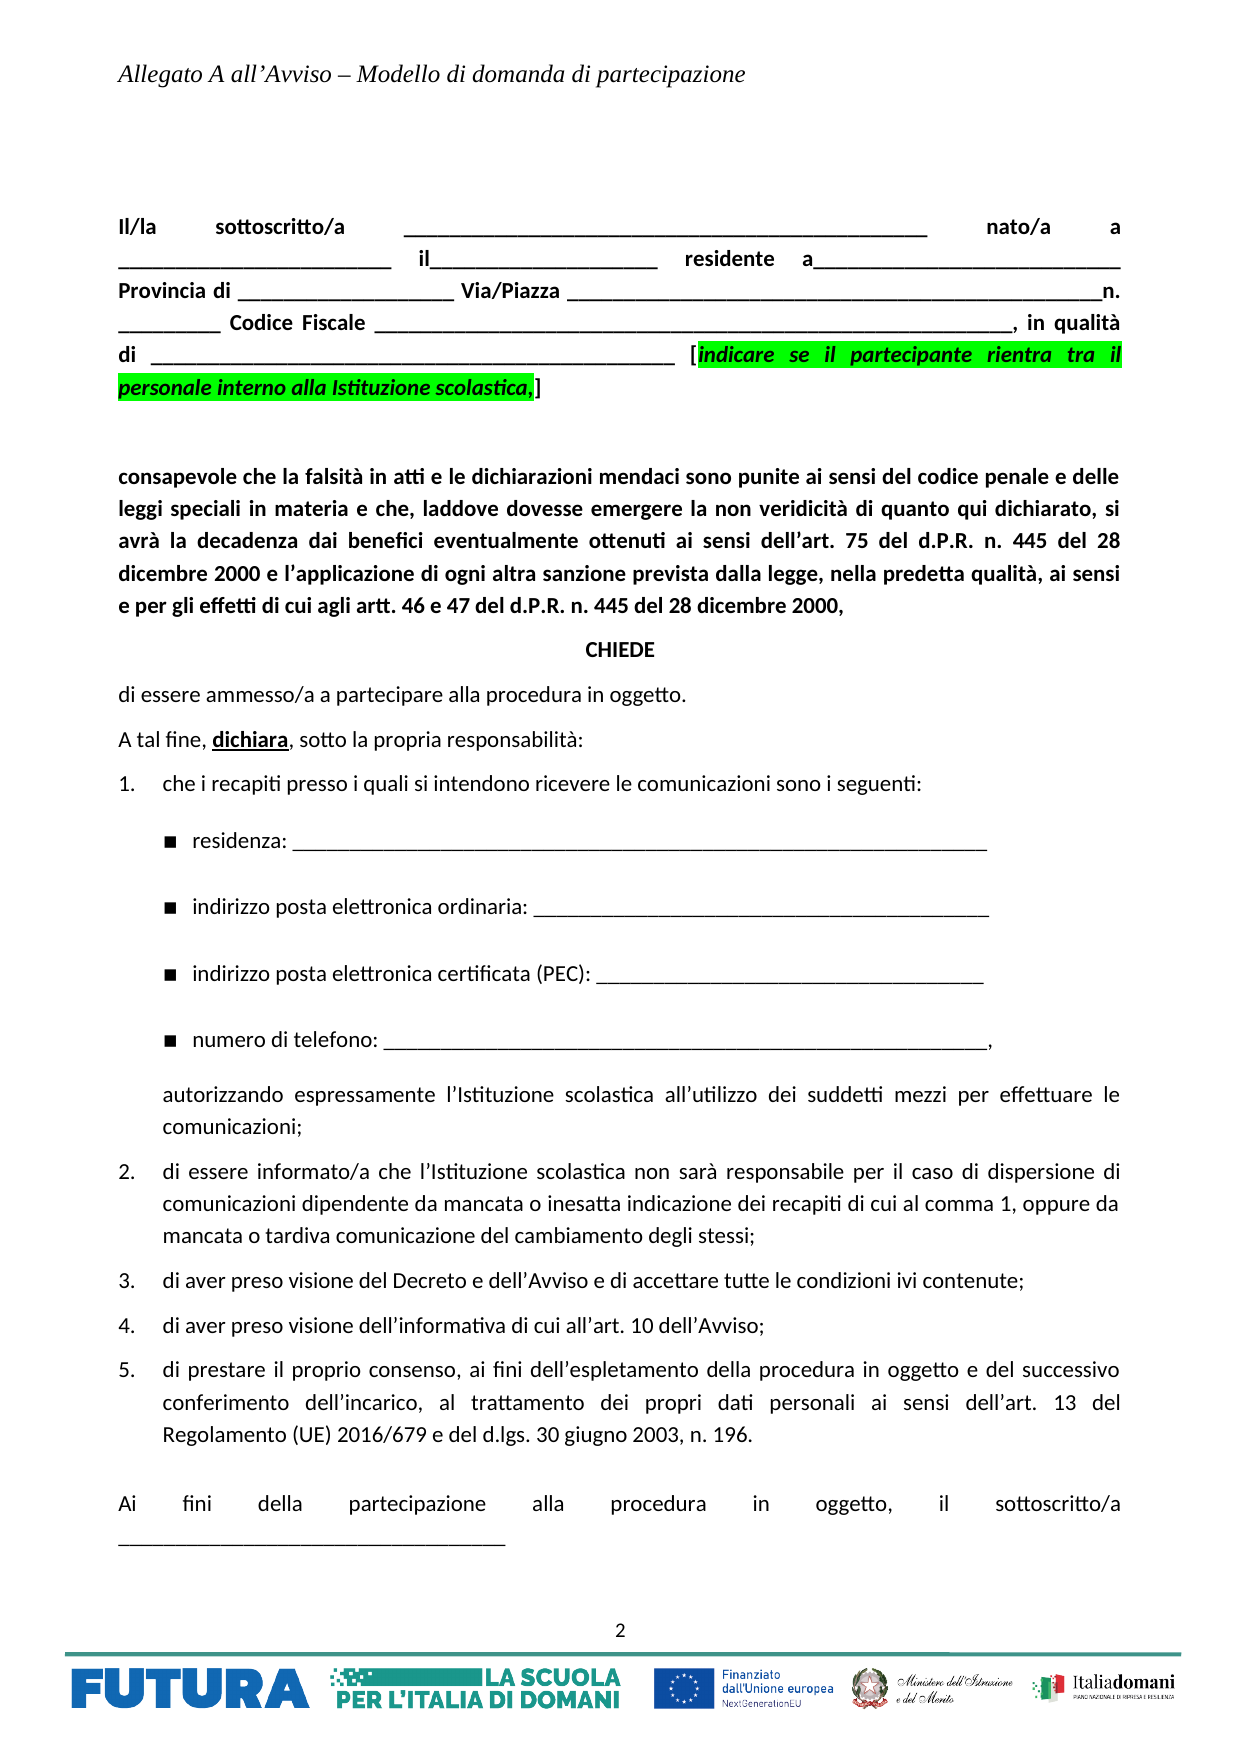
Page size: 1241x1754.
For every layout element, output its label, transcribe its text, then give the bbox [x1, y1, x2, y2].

picture [69, 1665, 1177, 1712]
list di aver preso visione dell’informativa di cui all’art. 10 dell’Avviso; [118, 1311, 1122, 1339]
text autorizzando espressamente l’Istituzione scolastica all’utilizzo dei suddetti mezzi per effettuare le comunicazioni; [162, 1080, 1122, 1140]
list di aver preso visione del Decreto e dell’Avviso e di accettare tutte le condizioni ivi contenute; [118, 1266, 1122, 1294]
text CHIEDE [118, 636, 1122, 663]
text di essere ammesso/a a partecipare alla procedura in oggetto. [118, 680, 1122, 708]
text consapevole che la falsità in atti e le dichiarazioni mendaci sono punite ai sensi del codice penale e delle leggi speciali in materia e che, laddove dovesse emergere la non veridicità di quanto qui dichiarato, si avrà la decadenza dai benefici eventualmente ottenuti ai sensi dell’art. 75 del d.P.R. n. 445 del 28 dicembre 2000 e l’applicazione di ogni altra sanzione prevista dalla legge, nella predetta qualità, ai sensi e per gli effetti di cui agli artt. 46 e 47 del d.P.R. n. 445 del 28 dicembre 2000, [118, 462, 1122, 619]
list indirizzo posta elettronica ordinaria: ________________________________________ [162, 881, 1122, 928]
list numero di telefono: _____________________________________________________, [162, 1014, 1122, 1061]
list indirizzo posta elettronica certificata (PEC): __________________________________ [162, 947, 1122, 994]
text A tal fine, dichiara, sotto la propria responsabilità: [118, 725, 1122, 753]
text Ai fini della partecipazione alla procedura in oggetto, il sottoscritto/a __________________________________ [118, 1489, 1122, 1550]
text Il/la sottoscritto/a ______________________________________________ nato/a a ________________________ il____________________ residente a___________________________ Provincia di ___________________ Via/Piazza _______________________________________________n. _________ Codice Fiscale ________________________________________________________, in qualità di ______________________________________________ [indicare se il partecipante rientra tra il personale interno alla Istituzione scolastica,] [118, 212, 1122, 401]
list residenza: _____________________________________________________________ [162, 814, 1122, 861]
list di essere informato/a che l’Istituzione scolastica non sarà responsabile per il caso di dispersione di comunicazioni dipendente da mancata o inesatta indicazione dei recapiti di cui al comma 1, oppure da mancata o tardiva comunicazione del cambiamento degli stessi; [118, 1157, 1122, 1249]
list che i recapiti presso i quali si intendono ricevere le comunicazioni sono i seguenti: [118, 769, 1122, 798]
list di prestare il proprio consenso, ai fini dell’espletamento della procedura in oggetto e del successivo conferimento dell’incarico, al trattamento dei propri dati personali ai sensi dell’art. 13 del Regolamento (UE) 2016/679 e del d.lgs. 30 giugno 2003, n. 196. [118, 1355, 1122, 1448]
